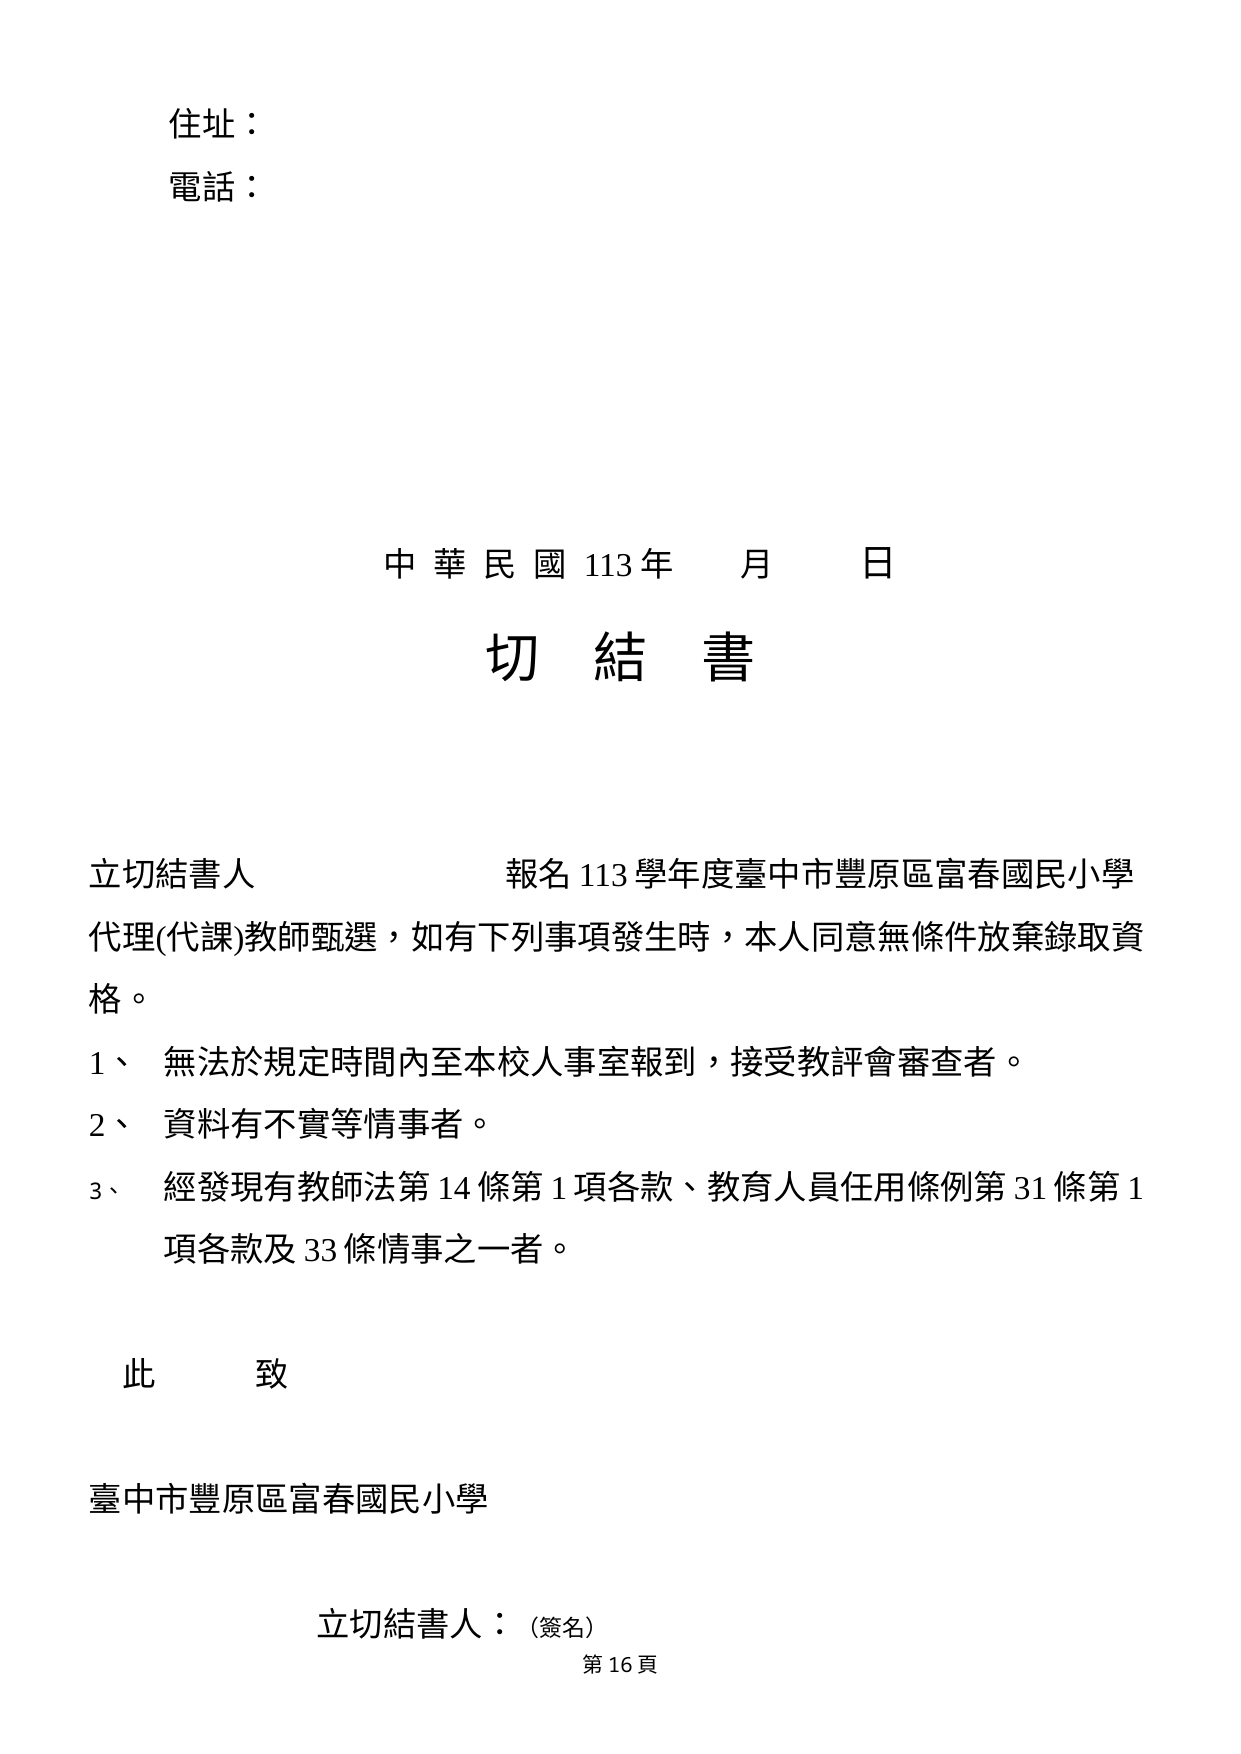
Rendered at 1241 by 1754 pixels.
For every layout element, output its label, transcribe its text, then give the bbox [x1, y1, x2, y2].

text 臺中市豐原區富春國民小學 [89, 1456, 1152, 1518]
list 經發現有教師法第14條第1項各款、教育人員任用條例第31條第1項各款及33條情事之一者。 [89, 1143, 1152, 1268]
text 立切結書人：（簽名） [89, 1581, 1152, 1643]
list 資料有不實等情事者。 [89, 1081, 1152, 1143]
text 切 結 書 [89, 581, 1152, 706]
text 住址： [89, 81, 1152, 143]
text 立切結書人 報名113學年度臺中市豐原區富春國民小學代理(代課)教師甄選，如有下列事項發生時，本人同意無條件放棄錄取資格。 [89, 831, 1152, 1018]
text 此 致 [89, 1331, 1152, 1393]
text 中 華 民 國 113 年 月 日 [89, 518, 1152, 581]
list 無法於規定時間內至本校人事室報到，接受教評會審查者。 [89, 1018, 1152, 1081]
text 電話： [89, 143, 1152, 206]
